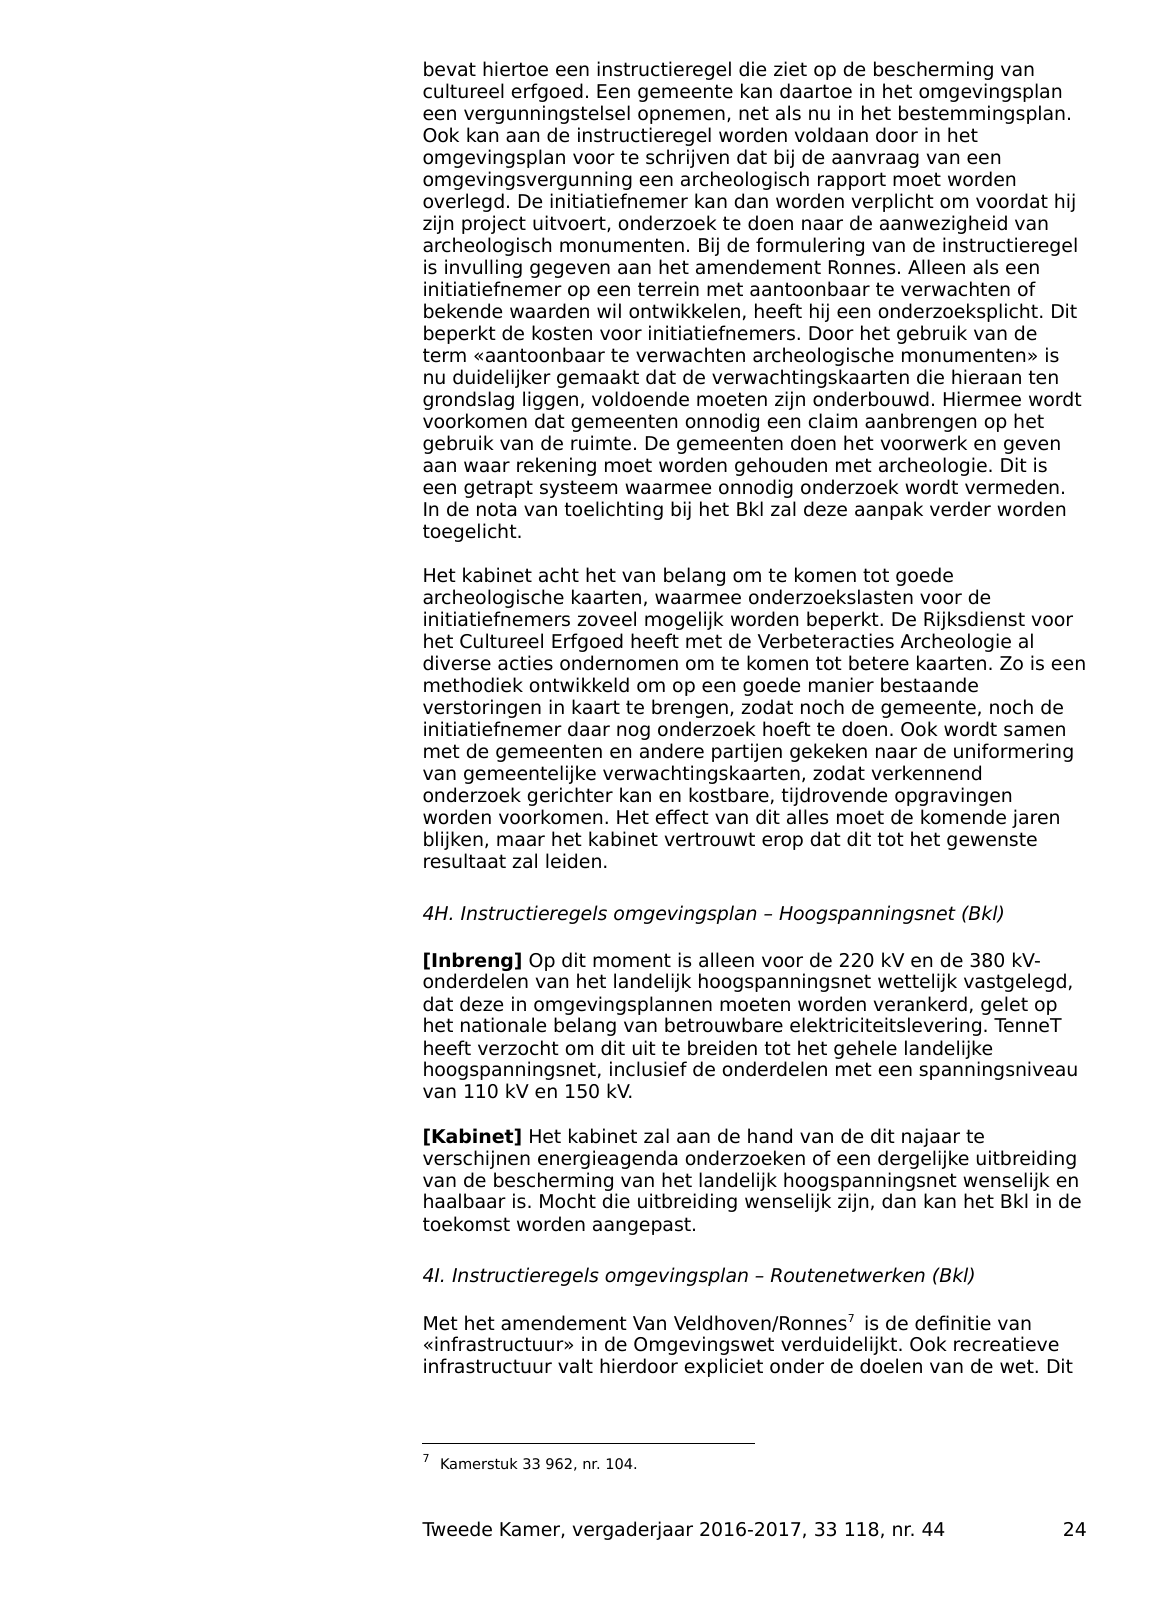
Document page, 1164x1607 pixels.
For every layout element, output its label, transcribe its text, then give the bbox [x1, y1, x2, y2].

text Kamerstuk 33 962, nr. 104. [422, 1452, 1087, 1474]
text Met het amendement Van Veldhoven/Ronnes is de definitie van «infrastructuur» in de Omgevingswet verduidelijkt. Ook recreatieve infrastructuur valt hierdoor expliciet onder de doelen van de wet. Dit [422, 1312, 1087, 1378]
text [Inbreng] Op dit moment is alleen voor de 220 kV en de 380 kV-onderdelen van het landelijk hoogspanningsnet wettelijk vastgelegd, dat deze in omgevingsplannen moeten worden verankerd, gelet op het nationale belang van betrouwbare elektriciteitslevering. TenneT heeft verzocht om dit uit te breiden tot het gehele landelijke hoogspanningsnet, inclusief de onderdelen met een spanningsniveau van 110 kV en 150 kV. [422, 949, 1087, 1103]
subtitle 4I. Instructieregels omgevingsplan – Routenetwerken (Bkl) [422, 1265, 1087, 1287]
subtitle 4H. Instructieregels omgevingsplan – Hoogspanningsnet (Bkl) [422, 902, 1087, 924]
text bevat hiertoe een instructieregel die ziet op de bescherming van cultureel erfgoed. Een gemeente kan daartoe in het omgevingsplan een vergunningstelsel opnemen, net als nu in het bestemmingsplan. Ook kan aan de instructieregel worden voldaan door in het omgevingsplan voor te schrijven dat bij de aanvraag van een omgevingsvergunning een archeologisch rapport moet worden overlegd. De initiatiefnemer kan dan worden verplicht om voordat hij zijn project uitvoert, onderzoek te doen naar de aanwezigheid van archeologisch monumenten. Bij de formulering van de instructieregel is invulling gegeven aan het amendement Ronnes. Alleen als een initiatiefnemer op een terrein met aantoonbaar te verwachten of bekende waarden wil ontwikkelen, heeft hij een onderzoeksplicht. Dit beperkt de kosten voor initiatiefnemers. Door het gebruik van de term «aantoonbaar te verwachten archeologische monumenten» is nu duidelijker gemaakt dat de verwachtingskaarten die hieraan ten grondslag liggen, voldoende moeten zijn onderbouwd. Hiermee wordt voorkomen dat gemeenten onnodig een claim aanbrengen op het gebruik van de ruimte. De gemeenten doen het voorwerk en geven aan waar rekening moet worden gehouden met archeologie. Dit is een getrapt systeem waarmee onnodig onderzoek wordt vermeden. In de nota van toelichting bij het Bkl zal deze aanpak verder worden toegelicht. [422, 59, 1087, 543]
text [Kabinet] Het kabinet zal aan de hand van de dit najaar te verschijnen energieagenda onderzoeken of een dergelijke uitbreiding van de bescherming van het landelijk hoogspanningsnet wenselijk en haalbaar is. Mocht die uitbreiding wenselijk zijn, dan kan het Bkl in de toekomst worden aangepast. [422, 1126, 1087, 1235]
text Het kabinet acht het van belang om te komen tot goede archeologische kaarten, waarmee onderzoekslasten voor de initiatiefnemers zoveel mogelijk worden beperkt. De Rijksdienst voor het Cultureel Erfgoed heeft met de Verbeteracties Archeologie al diverse acties ondernomen om te komen tot betere kaarten. Zo is een methodiek ontwikkeld om op een goede manier bestaande verstoringen in kaart te brengen, zodat noch de gemeente, noch de initiatiefnemer daar nog onderzoek hoeft te doen. Ook wordt samen met de gemeenten en andere partijen gekeken naar de uniformering van gemeentelijke verwachtingskaarten, zodat verkennend onderzoek gerichter kan en kostbare, tijdrovende opgravingen worden voorkomen. Het effect van dit alles moet de komende jaren blijken, maar het kabinet vertrouwt erop dat dit tot het gewenste resultaat zal leiden. [422, 565, 1087, 872]
